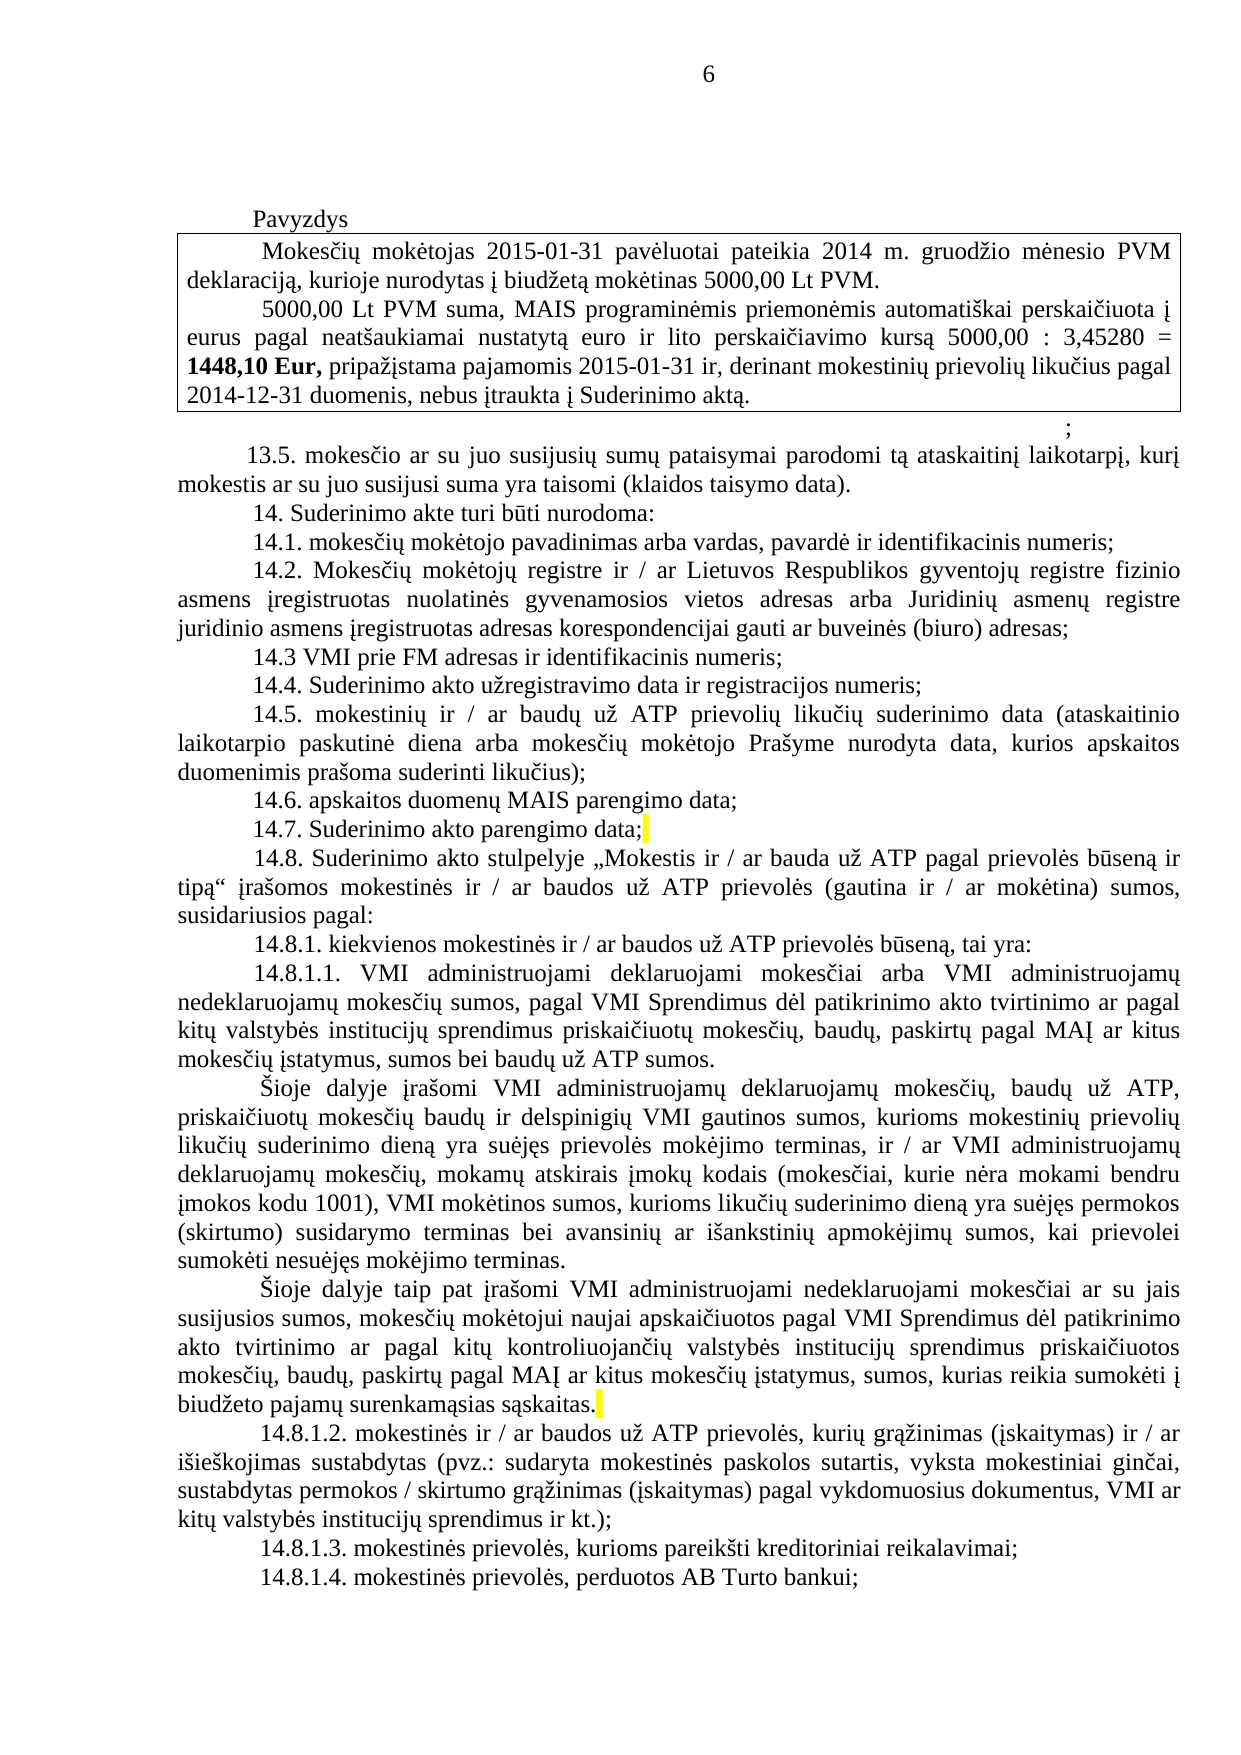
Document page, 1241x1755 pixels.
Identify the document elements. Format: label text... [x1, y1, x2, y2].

text 14.4. Suderinimo akto užregistravimo data ir registracijos numeris; [177, 671, 1181, 699]
text 14.2. Mokesčių mokėtojų registre ir / ar Lietuvos Respublikos gyventojų registre fizinio asmens įregistruotas nuolatinės gyvenamosios vietos adresas arba Juridinių asmenų registre juridinio asmens įregistruotas adresas korespondencijai gauti ar buveinės (biuro) adresas; [177, 556, 1181, 642]
text 13.5. mokesčio ar su juo susijusių sumų pataisymai parodomi tą ataskaitinį laikotarpį, kurį mokestis ar su juo susijusi suma yra taisomi (klaidos taisymo data). [177, 441, 1181, 498]
text ; [177, 412, 1181, 441]
text 14.3 VMI prie FM adresas ir identifikacinis numeris; [177, 642, 1181, 671]
text 14.5. mokestinių ir / ar baudų už ATP prievolių likučių suderinimo data (ataskaitinio laikotarpio paskutinė diena arba mokesčių mokėtojo Prašyme nurodyta data, kurios apskaitos duomenimis prašoma suderinti likučius); [177, 699, 1181, 786]
text 14.1. mokesčių mokėtojo pavadinimas arba vardas, pavardė ir identifikacinis numeris; [177, 527, 1181, 556]
text 14.8.1.1. VMI administruojami deklaruojami mokesčiai arba VMI administruojamų nedeklaruojamų mokesčių sumos, pagal VMI Sprendimus dėl patikrinimo akto tvirtinimo ar pagal kitų valstybės institucijų sprendimus priskaičiuotų mokesčių, baudų, paskirtų pagal MAĮ ar kitus mokesčių įstatymus, sumos bei baudų už ATP sumos. [177, 958, 1181, 1073]
text 14.8.1. kiekvienos mokestinės ir / ar baudos už ATP prievolės būseną, tai yra: [177, 929, 1181, 958]
text 14.8.1.2. mokestinės ir / ar baudos už ATP prievolės, kurių grąžinimas (įskaitymas) ir / ar išieškojimas sustabdytas (pvz.: sudaryta mokestinės paskolos sutartis, vyksta mokestiniai ginčai, sustabdytas permokos / skirtumo grąžinimas (įskaitymas) pagal vykdomuosius dokumentus, VMI ar kitų valstybės institucijų sprendimus ir kt.); [177, 1418, 1181, 1533]
text 14.8. Suderinimo akto stulpelyje „Mokestis ir / ar bauda už ATP pagal prievolės būseną ir tipą“ įrašomos mokestinės ir / ar baudos už ATP prievolės (gautina ir / ar mokėtina) sumos, susidariusios pagal: [177, 843, 1181, 929]
text 14.6. apskaitos duomenų MAIS parengimo data; [177, 786, 1181, 814]
text Šioje dalyje taip pat įrašomi VMI administruojami nedeklaruojami mokesčiai ar su jais susijusios sumos, mokesčių mokėtojui naujai apskaičiuotos pagal VMI Sprendimus dėl patikrinimo akto tvirtinimo ar pagal kitų kontroliuojančių valstybės institucijų sprendimus priskaičiuotos mokesčių, baudų, paskirtų pagal MAĮ ar kitus mokesčių įstatymus, sumos, kurias reikia sumokėti į biudžeto pajamų surenkamąsias sąskaitas. [177, 1274, 1181, 1418]
text 14. Suderinimo akte turi būti nurodoma: [177, 498, 1181, 527]
text Pavyzdys [177, 204, 1181, 233]
text 14.8.1.3. mokestinės prievolės, kurioms pareikšti kreditoriniai reikalavimai; [177, 1533, 1181, 1562]
text 5000,00 Lt PVM suma, MAIS programinėmis priemonėmis automatiškai perskaičiuota į eurus pagal neatšaukiamai nustatytą euro ir lito perskaičiavimo kursą 5000,00 : 3,45280 = 1448,10 Eur, pripažįstama pajamomis 2015-01-31 ir, derinant mokestinių prievolių likučius pagal 2014-12-31 duomenis, nebus įtraukta į Suderinimo aktą. [178, 291, 1180, 411]
text Mokesčių mokėtojas 2015-01-31 pavėluotai pateikia 2014 m. gruodžio mėnesio PVM deklaraciją, kurioje nurodytas į biudžetą mokėtinas 5000,00 Lt PVM. [178, 234, 1180, 291]
text 14.7. Suderinimo akto parengimo data; [177, 814, 1181, 843]
text Šioje dalyje įrašomi VMI administruojamų deklaruojamų mokesčių, baudų už ATP, priskaičiuotų mokesčių baudų ir delspinigių VMI gautinos sumos, kurioms mokestinių prievolių likučių suderinimo dieną yra suėjęs prievolės mokėjimo terminas, ir / ar VMI administruojamų deklaruojamų mokesčių, mokamų atskirais įmokų kodais (mokesčiai, kurie nėra mokami bendru įmokos kodu 1001), VMI mokėtinos sumos, kurioms likučių suderinimo dieną yra suėjęs permokos (skirtumo) susidarymo terminas bei avansinių ar išankstinių apmokėjimų sumos, kai prievolei sumokėti nesuėjęs mokėjimo terminas. [177, 1073, 1181, 1274]
text 14.8.1.4. mokestinės prievolės, perduotos AB Turto bankui; [177, 1562, 1181, 1591]
